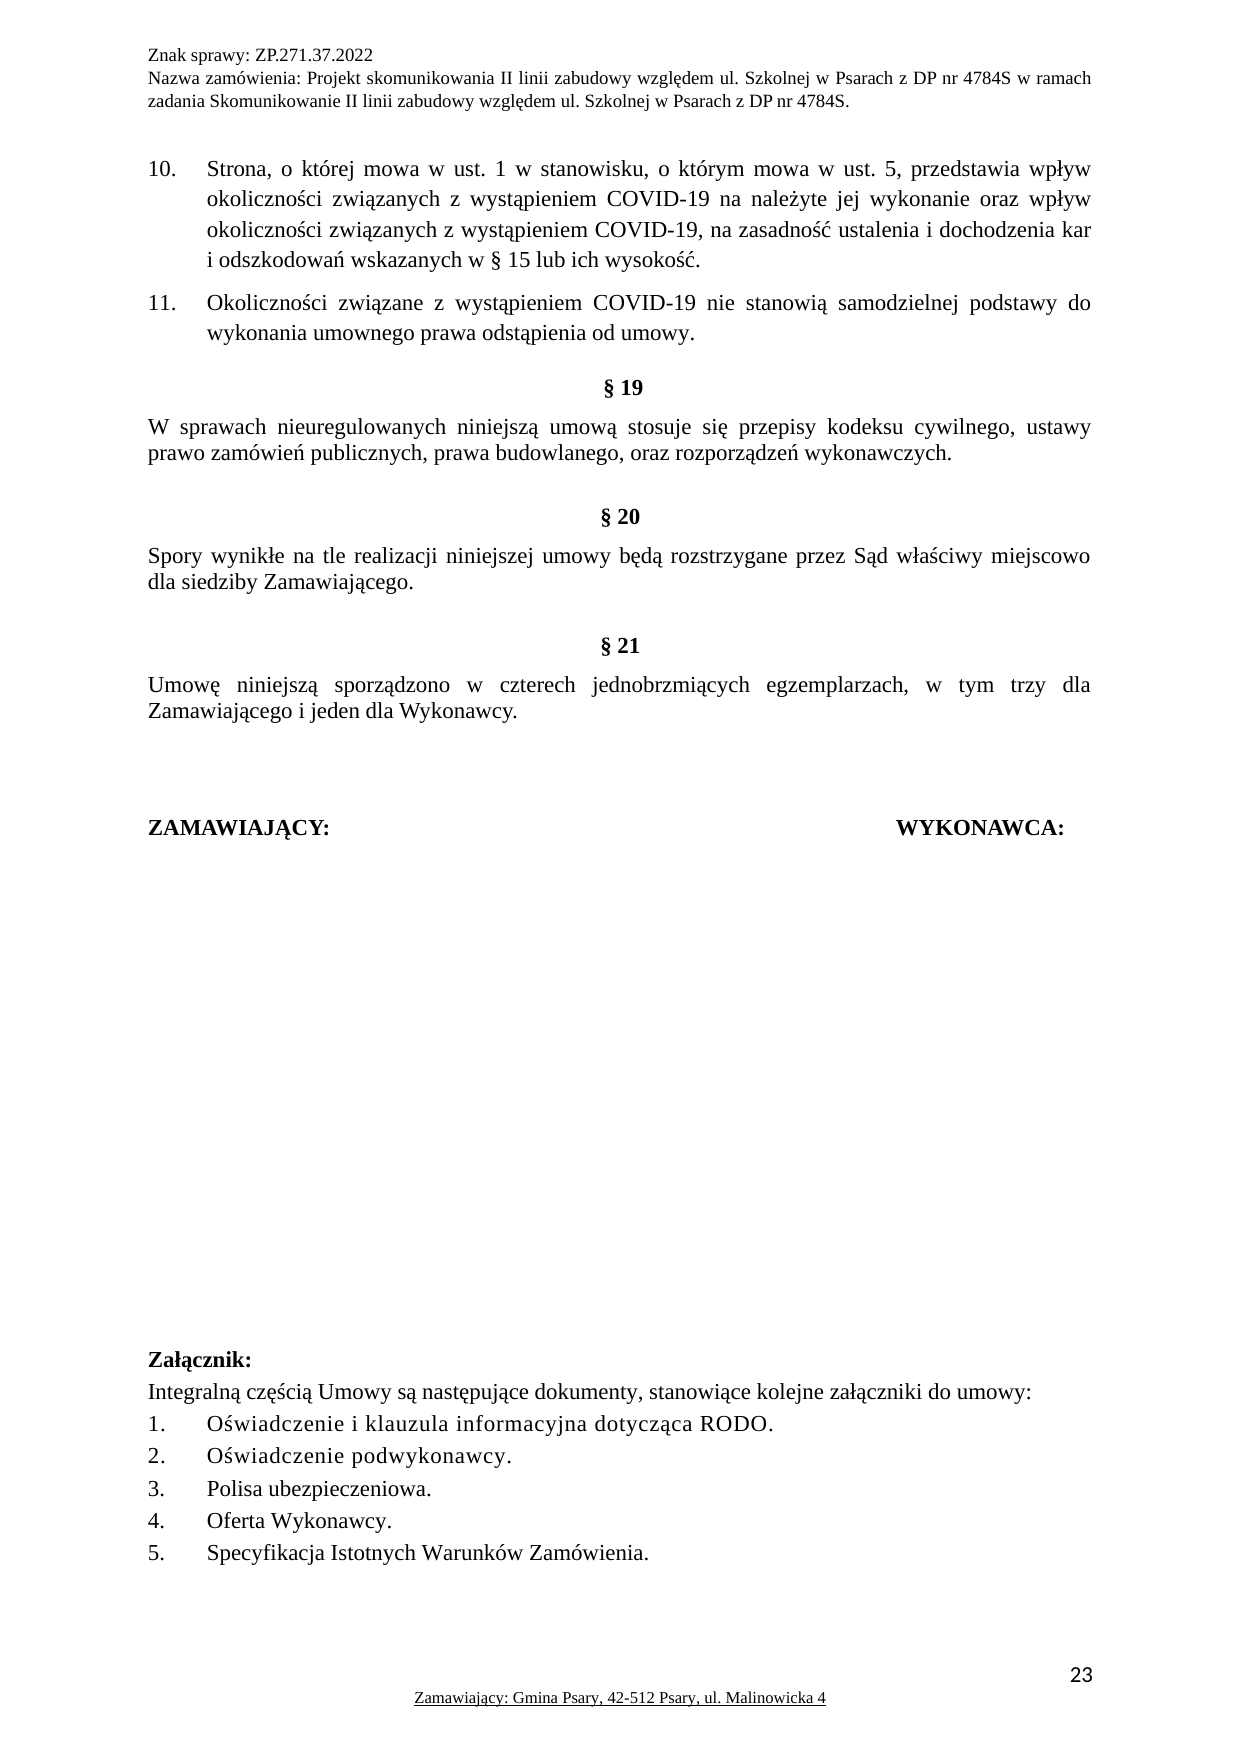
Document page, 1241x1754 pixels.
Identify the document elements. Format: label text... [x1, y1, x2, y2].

list Okoliczności związane z wystąpieniem COVID-19 nie stanowią samodzielnej podstawy do wykonania umownego prawa odstąpienia od umowy. [148, 288, 1093, 345]
text Załącznik: [148, 1346, 1093, 1372]
text Integralną częścią Umowy są następujące dokumenty, stanowiące kolejne załączniki do umowy: [148, 1378, 1093, 1404]
text Umowę niniejszą sporządzono w czterech jednobrzmiących egzemplarzach, w tym trzy dla Zamawiającego i jeden dla Wykonawcy. [148, 671, 1093, 724]
text ZAMAWIAJĄCY: WYKONAWCA: [148, 814, 1093, 840]
text § 21 [148, 632, 1093, 658]
list Oferta Wykonawcy. [148, 1507, 1093, 1533]
list Specyfikacja Istotnych Warunków Zamówienia. [148, 1539, 1093, 1566]
list Oświadczenie podwykonawcy. [148, 1443, 1093, 1469]
text § 20 [148, 503, 1093, 529]
text Spory wynikłe na tle realizacji niniejszej umowy będą rozstrzygane przez Sąd właściwy miejscowo dla siedziby Zamawiającego. [148, 542, 1093, 594]
list Polisa ubezpieczeniowa. [148, 1475, 1093, 1501]
list Strona, o której mowa w ust. 1 w stanowisku, o którym mowa w ust. 5, przedstawia wpływ okoliczności związanych z wystąpieniem COVID-19 na należyte jej wykonanie oraz wpływ okoliczności związanych z wystąpieniem COVID-19, na zasadność ustalenia i dochodzenia kar i odszkodowań wskazanych w § 15 lub ich wysokość. [148, 155, 1093, 272]
list Oświadczenie i klauzula informacyjna dotycząca RODO. [148, 1410, 1093, 1437]
text § 19 [153, 374, 1093, 400]
text W sprawach nieuregulowanych niniejszą umową stosuje się przepisy kodeksu cywilnego, ustawy prawo zamówień publicznych, prawa budowlanego, oraz rozporządzeń wykonawczych. [148, 413, 1093, 466]
